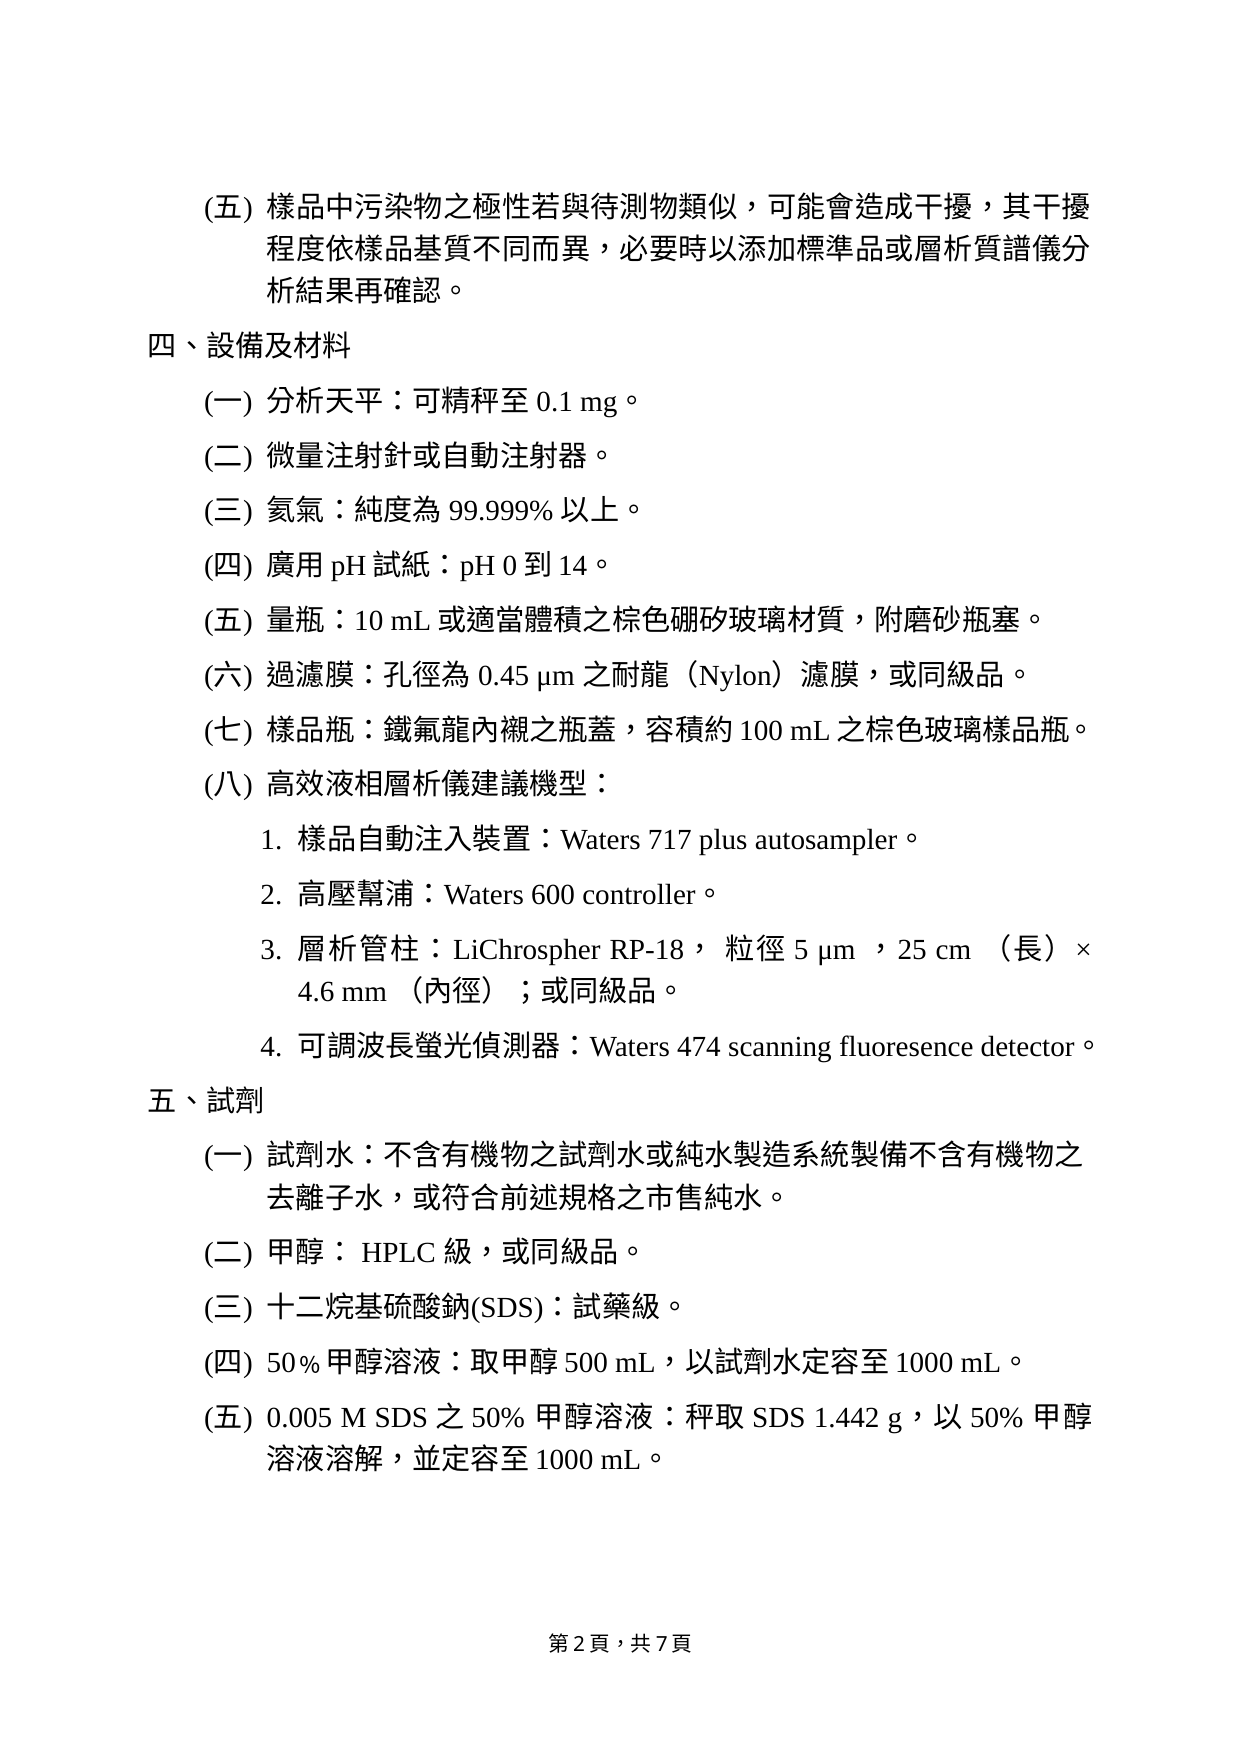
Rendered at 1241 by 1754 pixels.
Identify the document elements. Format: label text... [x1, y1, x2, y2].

list 樣品瓶：鐵氟龍內襯之瓶蓋，容積約100 mL之棕色玻璃樣品瓶。 [204, 706, 1092, 748]
text 五、試劑 [148, 1077, 1092, 1119]
list 試劑水：不含有機物之試劑水或純水製造系統製備不含有機物之去離子水，或符合前述規格之市售純水。 [204, 1132, 1092, 1217]
list 層析管柱：LiChrospher RP-18， 粒徑5 μm ，25 cm （長）× 4.6 mm （內徑）；或同級品。 [260, 925, 1092, 1010]
list 樣品自動注入裝置：Waters 717 plus autosampler。 [260, 816, 1092, 858]
list 分析天平：可精秤至 0.1 mg。 [204, 377, 1092, 420]
list 量瓶：10 mL或適當體積之棕色硼矽玻璃材質，附磨砂瓶塞。 [204, 597, 1092, 639]
list 50﹪甲醇溶液：取甲醇500 mL，以試劑水定容至1000 mL。 [204, 1339, 1092, 1381]
list 高壓幫浦：Waters 600 controller。 [260, 871, 1092, 913]
list 十二烷基硫酸鈉(SDS)：試藥級。 [204, 1284, 1092, 1326]
list 過濾膜：孔徑為 0.45 μm 之耐龍（Nylon）濾膜，或同級品。 [204, 651, 1092, 694]
list 0.005 M SDS之50% 甲醇溶液：秤取SDS 1.442 g，以50% 甲醇溶液溶解，並定容至1000 mL。 [204, 1393, 1092, 1478]
text 四、設備及材料 [148, 323, 1092, 365]
list 微量注射針或自動注射器。 [204, 432, 1092, 474]
list 樣品中污染物之極性若與待測物類似，可能會造成干擾，其干擾程度依樣品基質不同而異，必要時以添加標準品或層析質譜儀分析結果再確認。 [204, 183, 1092, 310]
list 高效液相層析儀建議機型： [204, 761, 1092, 803]
list 氦氣：純度為 99.999% 以上。 [204, 487, 1092, 529]
list 廣用pH試紙：pH 0到14。 [204, 542, 1092, 584]
list 甲醇： HPLC 級，或同級品。 [204, 1229, 1092, 1271]
list 可調波長螢光偵測器：Waters 474 scanning fluoresence detector。 [260, 1022, 1092, 1065]
